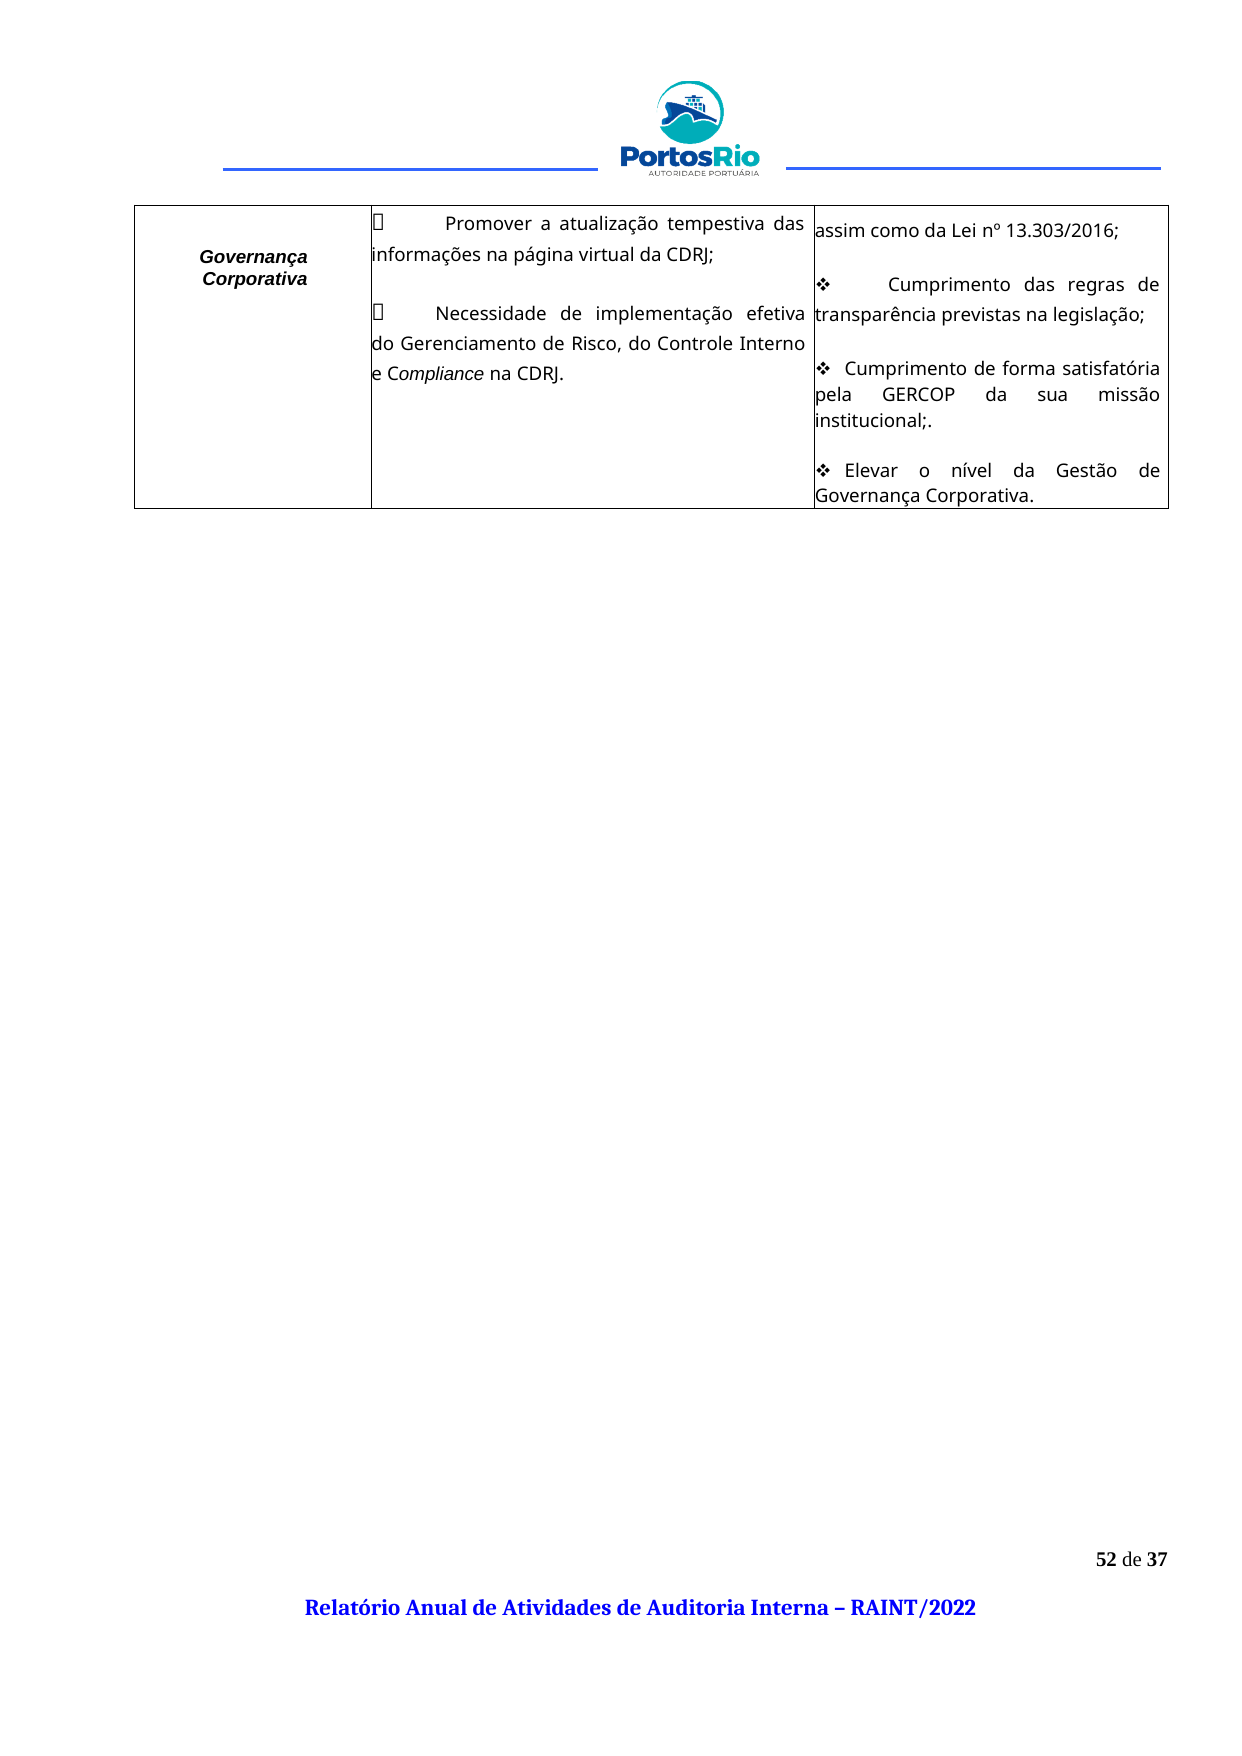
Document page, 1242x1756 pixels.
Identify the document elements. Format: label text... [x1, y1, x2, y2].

table_cell assim como da Lei nº 13.303/2016; Cumprimento das regras de transparência previstas na legislação; Cumprimento de forma satisfatória pela GERCOP da sua missão institucional;. Elevar o nível da Gestão de Governança Corporativa. [815, 206, 1168, 508]
table_cell Governança Corporativa [135, 206, 371, 508]
table_cell Necessidade de atendimento a dispositivos regimentais; Necessidade de cumprimento de requisitos legais; Promover a atualização tempestiva das informações na página virtual da CDRJ; Necessidade de implementação efetiva do Gerenciamento de Risco, do Controle Interno e Compliance na CDRJ. [372, 206, 814, 508]
